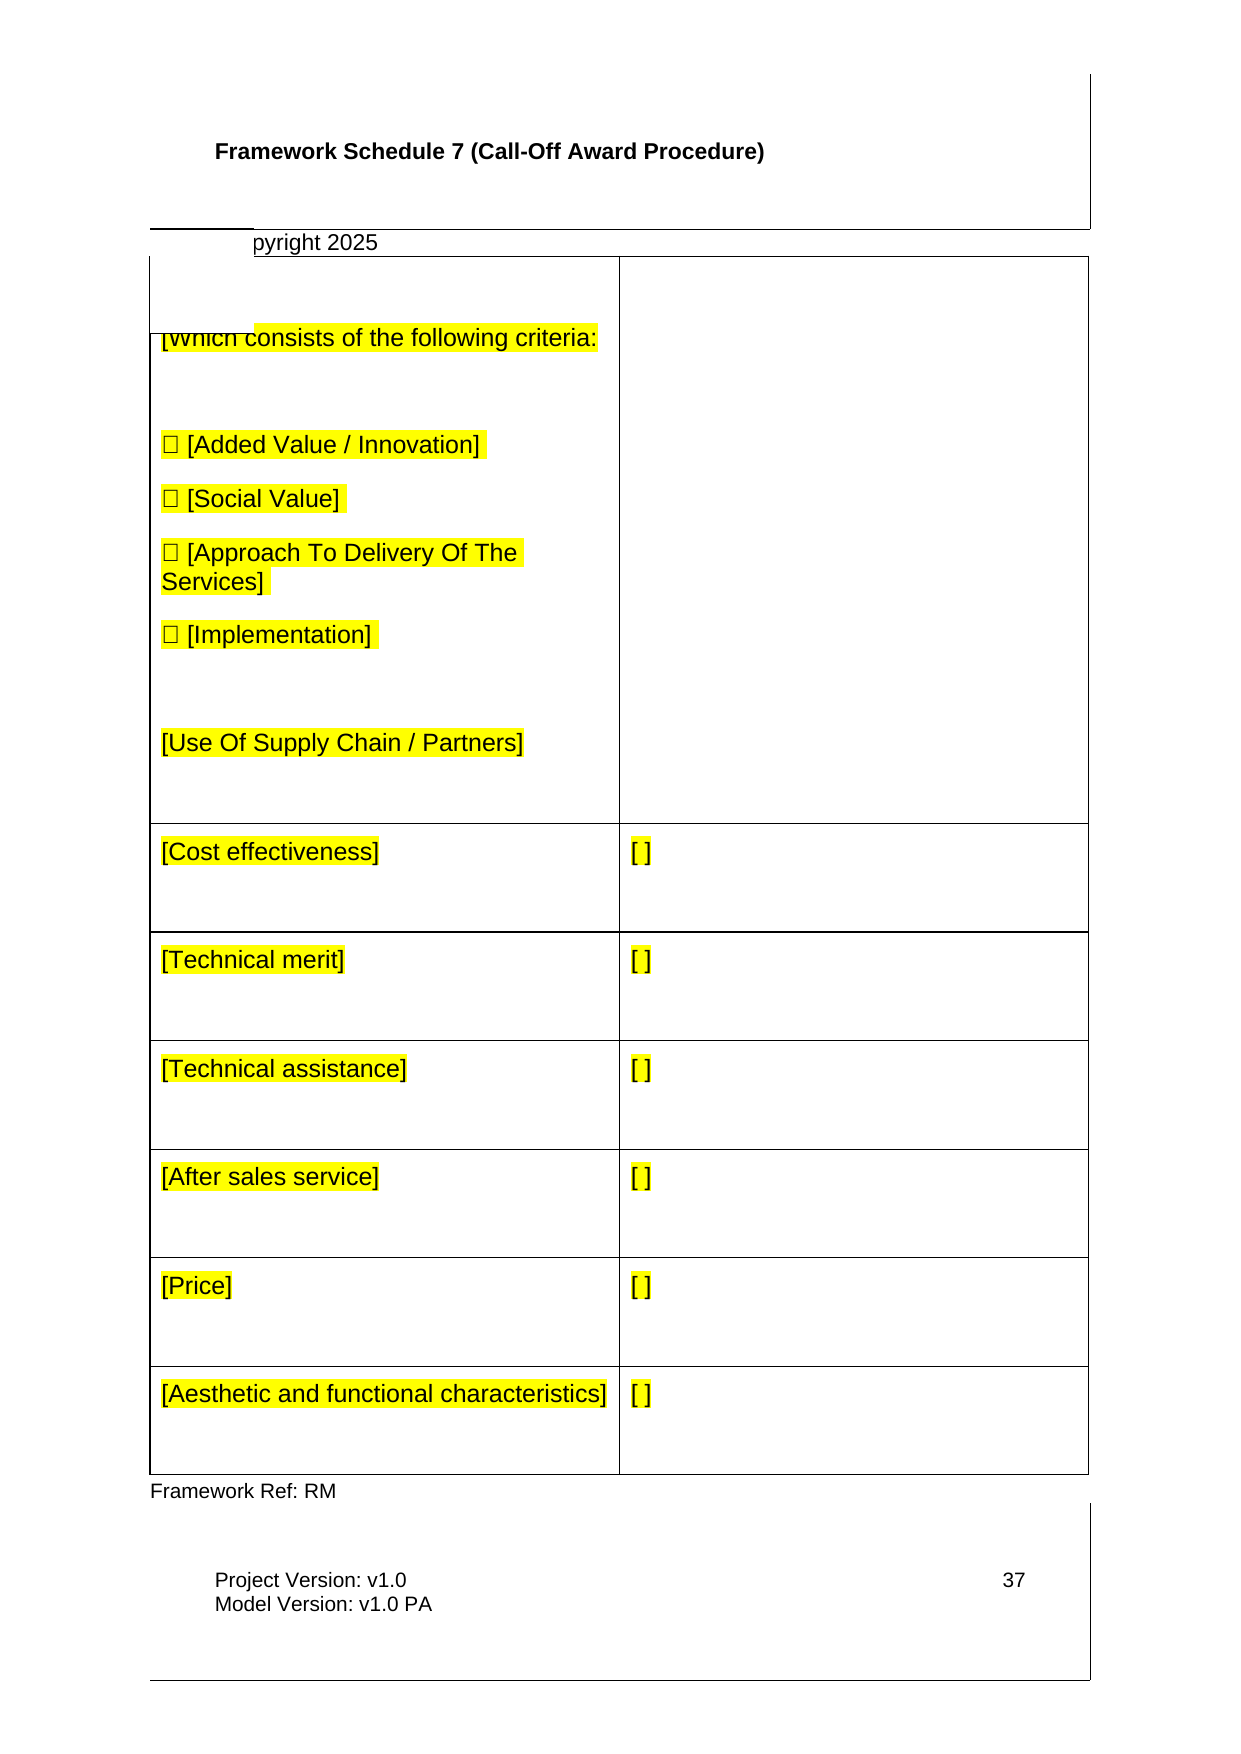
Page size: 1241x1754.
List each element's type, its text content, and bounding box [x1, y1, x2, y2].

table_cell [ ] [620, 1258, 1088, 1366]
table_cell [ ] [620, 1150, 1088, 1257]
table_cell [Which consists of the following criteria:  [Added Value / Innovation]  [Social Value]  [Approach To Delivery Of The Services]  [Implementation] [Use Of Supply Chain / Partners] [151, 257, 619, 823]
table_cell [Aesthetic and functional characteristics] [151, 1367, 619, 1474]
table_cell [Technical merit] [151, 933, 619, 1040]
table_cell [After sales service] [151, 1150, 619, 1257]
table_cell [Cost effectiveness] [151, 824, 619, 931]
table_cell [Technical assistance] [151, 1041, 619, 1148]
table_cell [Price] [151, 1258, 619, 1366]
table_cell [620, 257, 1088, 823]
table_cell [ ] [620, 933, 1088, 1040]
table_cell [ ] [620, 1367, 1088, 1474]
table_cell [ ] [620, 1041, 1088, 1148]
table_cell [ ] [620, 824, 1088, 931]
